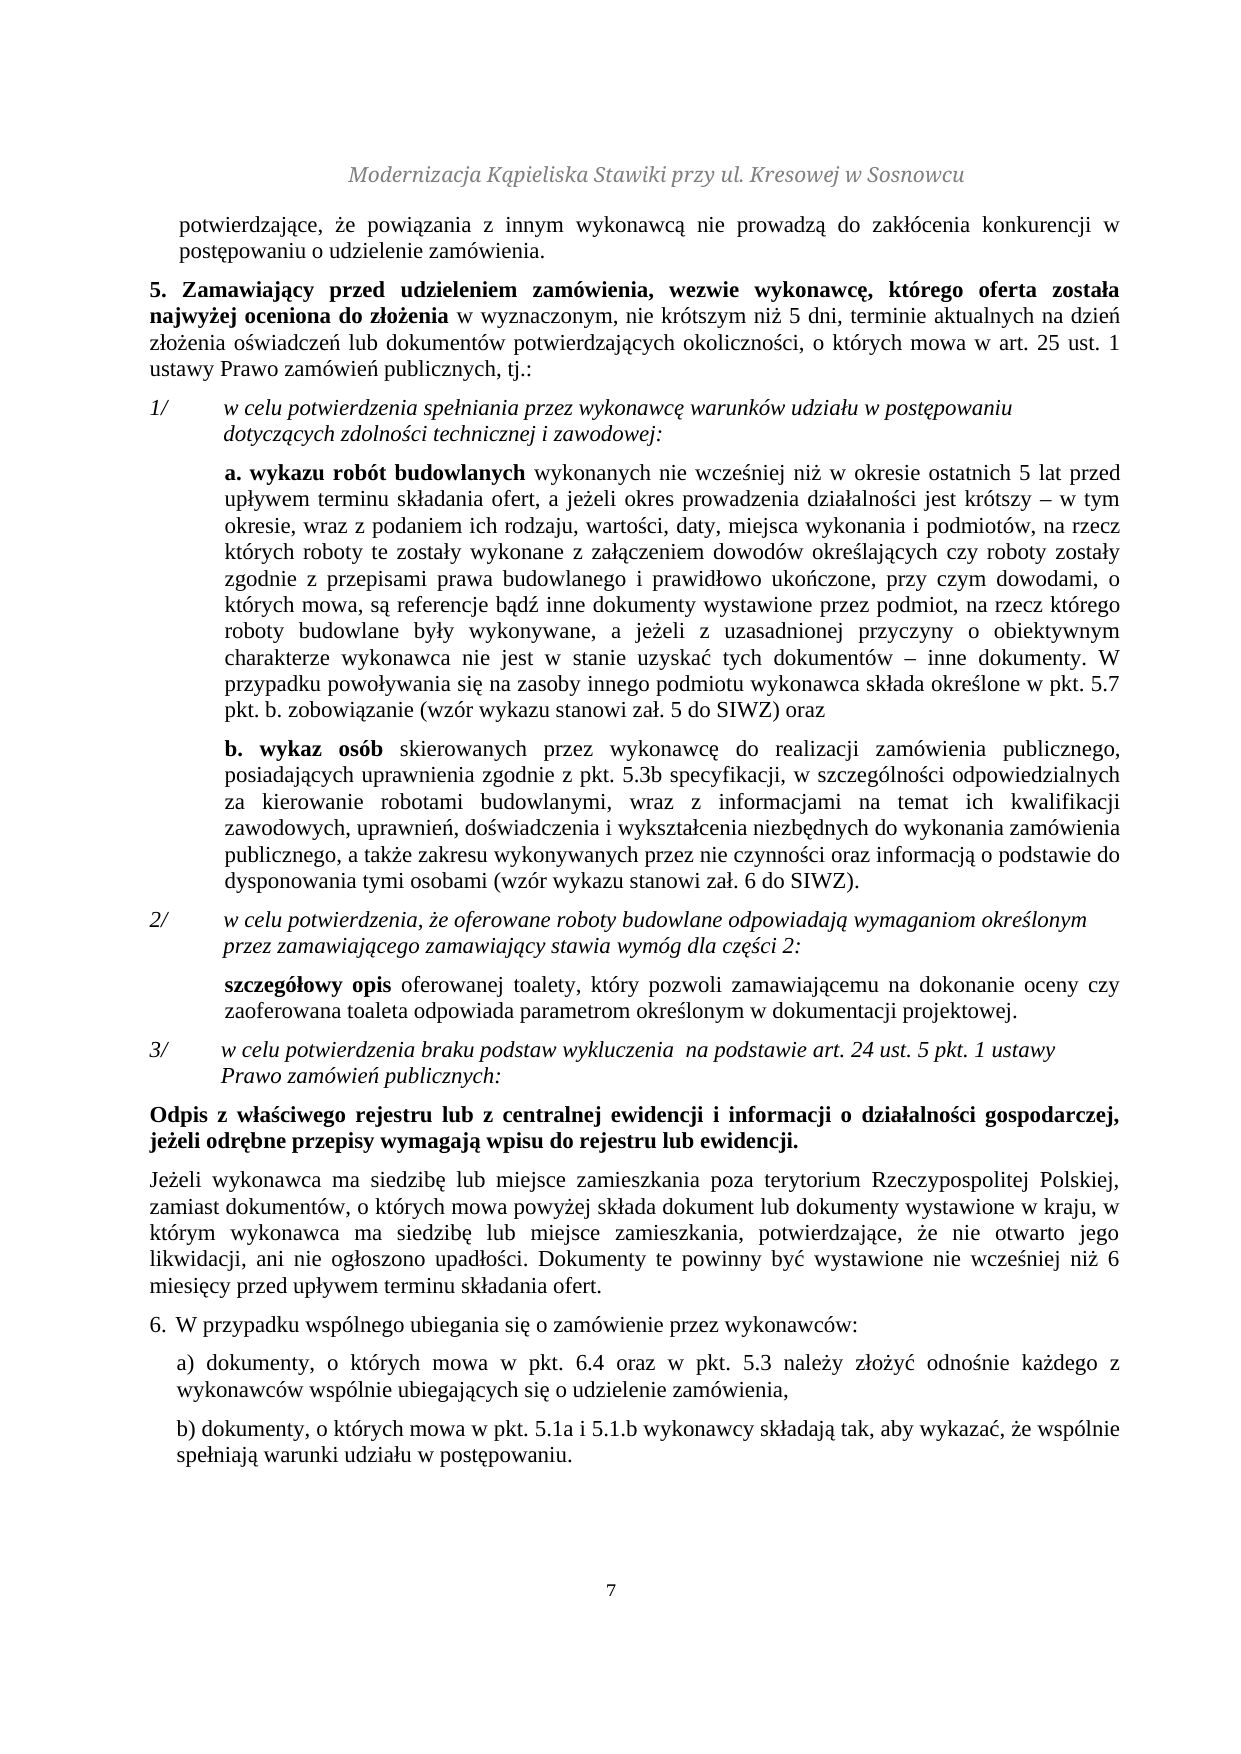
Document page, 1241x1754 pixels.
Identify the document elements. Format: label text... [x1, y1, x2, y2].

list 1/ w celu potwierdzenia spełniania przez wykonawcę warunków udziału w postępowaniu dotyczących zdolności technicznej i zawodowej: [149, 394, 1121, 447]
list W przypadku wspólnego ubiegania się o zamówienie przez wykonawców: [149, 1311, 1121, 1337]
list 5. Zamawiający przed udzieleniem zamówienia, wezwie wykonawcę, którego oferta została najwyżej oceniona do złożenia w wyznaczonym, nie krótszym niż 5 dni, terminie aktualnych na dzień złożenia oświadczeń lub dokumentów potwierdzających okoliczności, o których mowa w art. 25 ust. 1 ustawy Prawo zamówień publicznych, tj.: [149, 276, 1121, 381]
list Jeżeli wykonawca ma siedzibę lub miejsce zamieszkania poza terytorium Rzeczypospolitej Polskiej, zamiast dokumentów, o których mowa powyżej składa dokument lub dokumenty wystawione w kraju, w którym wykonawca ma siedzibę lub miejsce zamieszkania, potwierdzające, że nie otwarto jego likwidacji, ani nie ogłoszono upadłości. Dokumenty te powinny być wystawione nie wcześniej niż 6 miesięcy przed upływem terminu składania ofert. [149, 1166, 1121, 1298]
list b) dokumenty, o których mowa w pkt. 5.1a i 5.1.b wykonawcy składają tak, aby wykazać, że wspólnie spełniają warunki udziału w postępowaniu. [149, 1415, 1121, 1467]
list Odpis z właściwego rejestru lub z centralnej ewidencji i informacji o działalności gospodarczej, jeżeli odrębne przepisy wymagają wpisu do rejestru lub ewidencji. [149, 1101, 1121, 1154]
list szczegółowy opis oferowanej toalety, który pozwoli zamawiającemu na dokonanie oceny czy zaoferowana toaleta odpowiada parametrom określonym w dokumentacji projektowej. [187, 971, 1121, 1024]
list 3/ w celu potwierdzenia braku podstaw wykluczenia na podstawie art. 24 ust. 5 pkt. 1 ustawy Prawo zamówień publicznych: [112, 1036, 1121, 1089]
list 2/ w celu potwierdzenia, że oferowane roboty budowlane odpowiadają wymaganiom określonym przez zamawiającego zamawiający stawia wymóg dla części 2: [112, 906, 1121, 958]
list potwierdzające, że powiązania z innym wykonawcą nie prowadzą do zakłócenia konkurencji w postępowaniu o udzielenie zamówienia. [149, 211, 1121, 263]
list a) dokumenty, o których mowa w pkt. 6.4 oraz w pkt. 5.3 należy złożyć odnośnie każdego z wykonawców wspólnie ubiegających się o udzielenie zamówienia, [149, 1349, 1121, 1402]
list a. wykazu robót budowlanych wykonanych nie wcześniej niż w okresie ostatnich 5 lat przed upływem terminu składania ofert, a jeżeli okres prowadzenia działalności jest krótszy – w tym okresie, wraz z podaniem ich rodzaju, wartości, daty, miejsca wykonania i podmiotów, na rzecz których roboty te zostały wykonane z załączeniem dowodów określających czy roboty zostały zgodnie z przepisami prawa budowlanego i prawidłowo ukończone, przy czym dowodami, o których mowa, są referencje bądź inne dokumenty wystawione przez podmiot, na rzecz którego roboty budowlane były wykonywane, a jeżeli z uzasadnionej przyczyny o obiektywnym charakterze wykonawca nie jest w stanie uzyskać tych dokumentów – inne dokumenty. W przypadku powoływania się na zasoby innego podmiotu wykonawca składa określone w pkt. 5.7 pkt. b. zobowiązanie (wzór wykazu stanowi zał. 5 do SIWZ) oraz [187, 459, 1121, 723]
list b. wykaz osób skierowanych przez wykonawcę do realizacji zamówienia publicznego, posiadających uprawnienia zgodnie z pkt. 5.3b specyfikacji, w szczególności odpowiedzialnych za kierowanie robotami budowlanymi, wraz z informacjami na temat ich kwalifikacji zawodowych, uprawnień, doświadczenia i wykształcenia niezbędnych do wykonania zamówienia publicznego, a także zakresu wykonywanych przez nie czynności oraz informacją o podstawie do dysponowania tymi osobami (wzór wykazu stanowi zał. 6 do SIWZ). [187, 735, 1121, 893]
